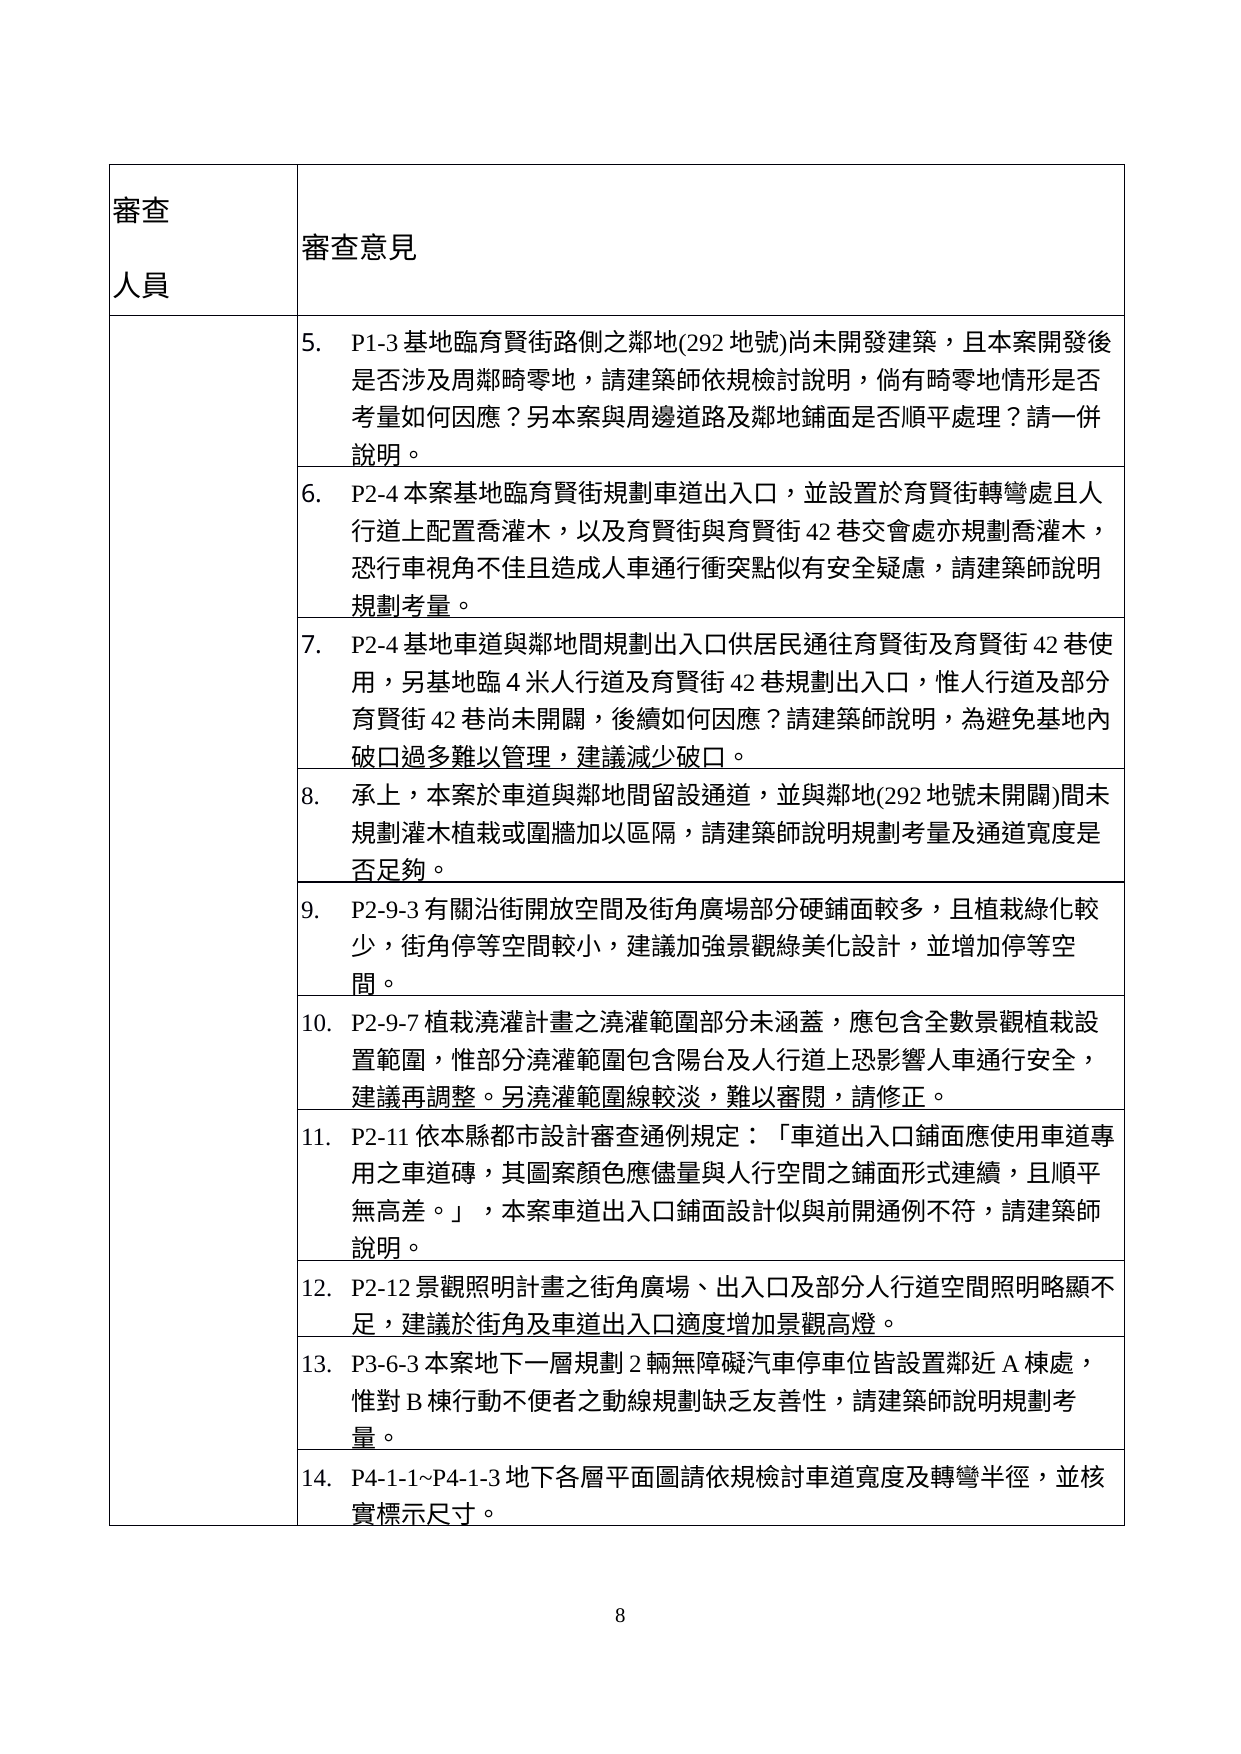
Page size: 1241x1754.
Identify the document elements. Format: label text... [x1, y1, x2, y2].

table_cell P3-6-3本案地下一層規劃2輛無障礙汽車停車位皆設置鄰近A棟處，惟對B棟行動不便者之動線規劃缺乏友善性，請建築師說明規劃考量。 [298, 1337, 1124, 1449]
table_header 審查意見 [298, 165, 1124, 315]
table_header 審查 人員 [110, 165, 297, 315]
table_cell [110, 316, 297, 1525]
table_cell P2-9-7植栽澆灌計畫之澆灌範圍部分未涵蓋，應包含全數景觀植栽設置範圍，惟部分澆灌範圍包含陽台及人行道上恐影響人車通行安全，建議再調整。另澆灌範圍線較淡，難以審閱，請修正。 [298, 996, 1124, 1108]
table_cell P2-11依本縣都市設計審查通例規定：「車道出入口鋪面應使用車道專用之車道磚，其圖案顏色應儘量與人行空間之鋪面形式連續，且順平無高差。」，本案車道出入口鋪面設計似與前開通例不符，請建築師說明。 [298, 1110, 1124, 1259]
table_cell P2-4本案基地臨育賢街規劃車道出入口，並設置於育賢街轉彎處且人行道上配置喬灌木，以及育賢街與育賢街42巷交會處亦規劃喬灌木，恐行車視角不佳且造成人車通行衝突點似有安全疑慮，請建築師說明規劃考量。 [298, 467, 1124, 617]
table_cell P2-12景觀照明計畫之街角廣場、出入口及部分人行道空間照明略顯不足，建議於街角及車道出入口適度增加景觀高燈。 [298, 1261, 1124, 1336]
table_cell 承上，本案於車道與鄰地間留設通道，並與鄰地(292地號未開闢)間未規劃灌木植栽或圍牆加以區隔，請建築師說明規劃考量及通道寬度是否足夠。 [298, 769, 1124, 881]
table_cell P2-9-3有關沿街開放空間及街角廣場部分硬鋪面較多，且植栽綠化較少，街角停等空間較小，建議加強景觀綠美化設計，並增加停等空間。 [298, 883, 1124, 995]
table_cell P1-3基地臨育賢街路側之鄰地(292地號)尚未開發建築，且本案開發後是否涉及周鄰畸零地，請建築師依規檢討說明，倘有畸零地情形是否考量如何因應？另本案與周邊道路及鄰地鋪面是否順平處理？請一併說明。 [298, 316, 1124, 466]
table_cell P2-4基地車道與鄰地間規劃出入口供居民通往育賢街及育賢街42巷使用，另基地臨4米人行道及育賢街42巷規劃出入口，惟人行道及部分育賢街42巷尚未開闢，後續如何因應？請建築師說明，為避免基地內破口過多難以管理，建議減少破口。 [298, 618, 1124, 768]
table_cell P4-1-1~P4-1-3地下各層平面圖請依規檢討車道寬度及轉彎半徑，並核實標示尺寸。 [298, 1450, 1124, 1525]
